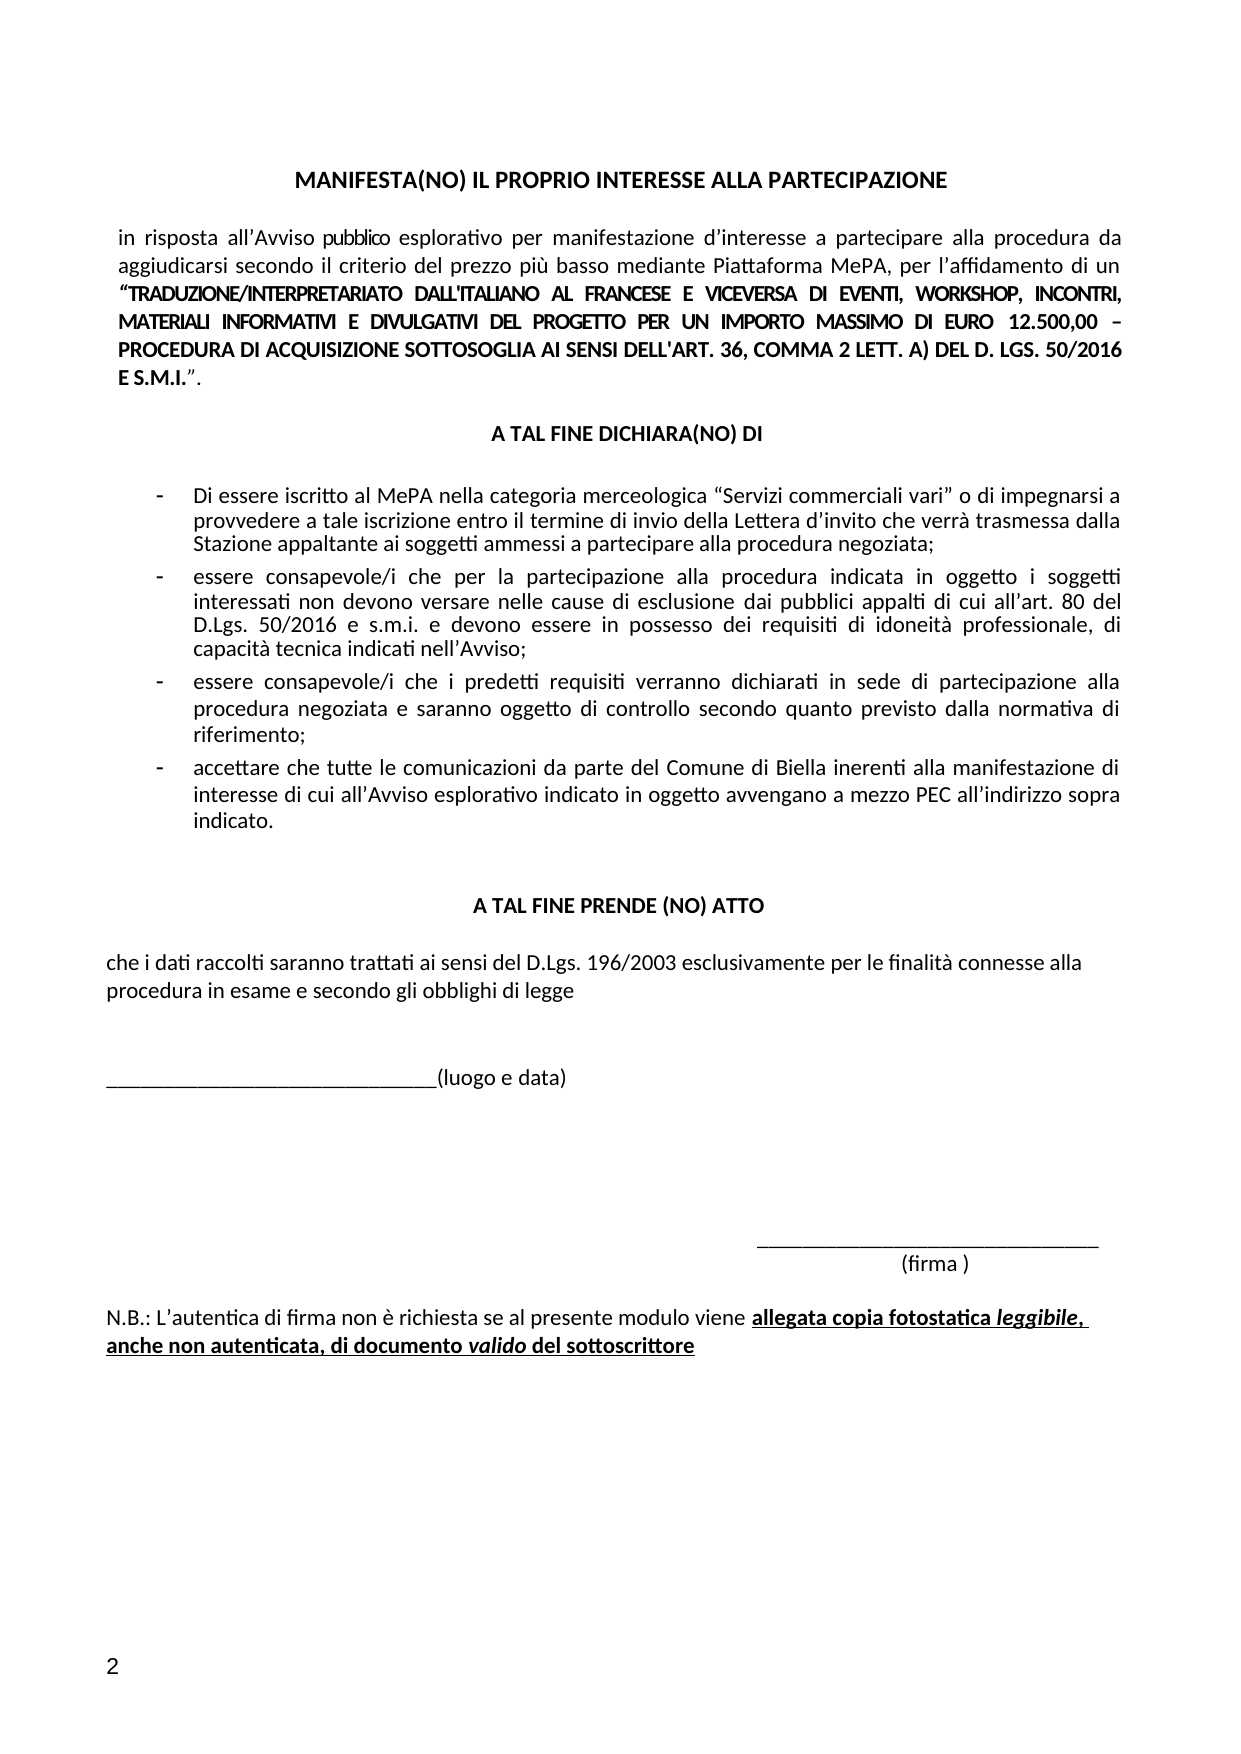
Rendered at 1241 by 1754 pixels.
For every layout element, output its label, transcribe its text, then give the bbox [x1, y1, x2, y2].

list Di essere iscritto al MePA nella categoria merceologica “Servizi commerciali vari” o di impegnarsi a provvedere a tale iscrizione entro il termine di invio della Lettera d’invito che verrà trasmessa dalla Stazione appaltante ai soggetti ammessi a partecipare alla procedura negoziata; [156, 476, 1122, 557]
text che i dati raccolti saranno trattati ai sensi del D.Lgs. 196/2003 esclusivamente per le finalità connesse alla procedura in esame e secondo gli obblighi di legge [106, 948, 1136, 1004]
text in risposta all’Avviso pubblico esplorativo per manifestazione d’interesse a partecipare alla procedura da aggiudicarsi secondo il criterio del prezzo più basso mediante Piattaforma MePA, per l’affidamento di un “TRADUZIONE/INTERPRETARIATO DALL'ITALIANO AL FRANCESE E VICEVERSA DI EVENTI, WORKSHOP, INCONTRI, MATERIALI INFORMATIVI E DIVULGATIVI DEL PROGETTO PER UN IMPORTO MASSIMO DI EURO 12.500,00 – PROCEDURA DI ACQUISIZIONE SOTTOSOGLIA AI SENSI DELL'ART. 36, COMMA 2 LETT. A) DEL D. LGS. 50/2016 E S.M.I.”. [118, 223, 1122, 391]
text N.B.: L’autentica di firma non è richiesta se al presente modulo viene allegata copia fotostatica leggibile, anche non autenticata, di documento valido del sottoscrittore [106, 1303, 1136, 1359]
text (firma ) [757, 1250, 1136, 1276]
text _____________________________(luogo e data) [106, 1063, 1136, 1091]
subtitle MANIFESTA(NO) IL PROPRIO INTERESSE ALLA PARTECIPAZIONE [106, 164, 1136, 195]
list accettare che tutte le comunicazioni da parte del Comune di Biella inerenti alla manifestazione di interesse di cui all’Avviso esplorativo indicato in oggetto avvengano a mezzo PEC all’indirizzo sopra indicato. [156, 749, 1122, 834]
text ______________________________ [757, 1224, 1136, 1250]
list essere consapevole/i che i predetti requisiti verranno dichiarati in sede di partecipazione alla procedura negoziata e saranno oggetto di controllo secondo quanto previsto dalla normativa di riferimento; [156, 663, 1122, 748]
text A TAL FINE PRENDE (NO) ATTO [106, 891, 1136, 919]
text A TAL FINE DICHIARA(NO) DI [118, 419, 1136, 447]
list essere consapevole/i che per la partecipazione alla procedura indicata in oggetto i soggetti interessati non devono versare nelle cause di esclusione dai pubblici appalti di cui all’art. 80 del D.Lgs. 50/2016 e s.m.i. e devono essere in possesso dei requisiti di idoneità professionale, di capacità tecnica indicati nell’Avviso; [156, 558, 1122, 662]
